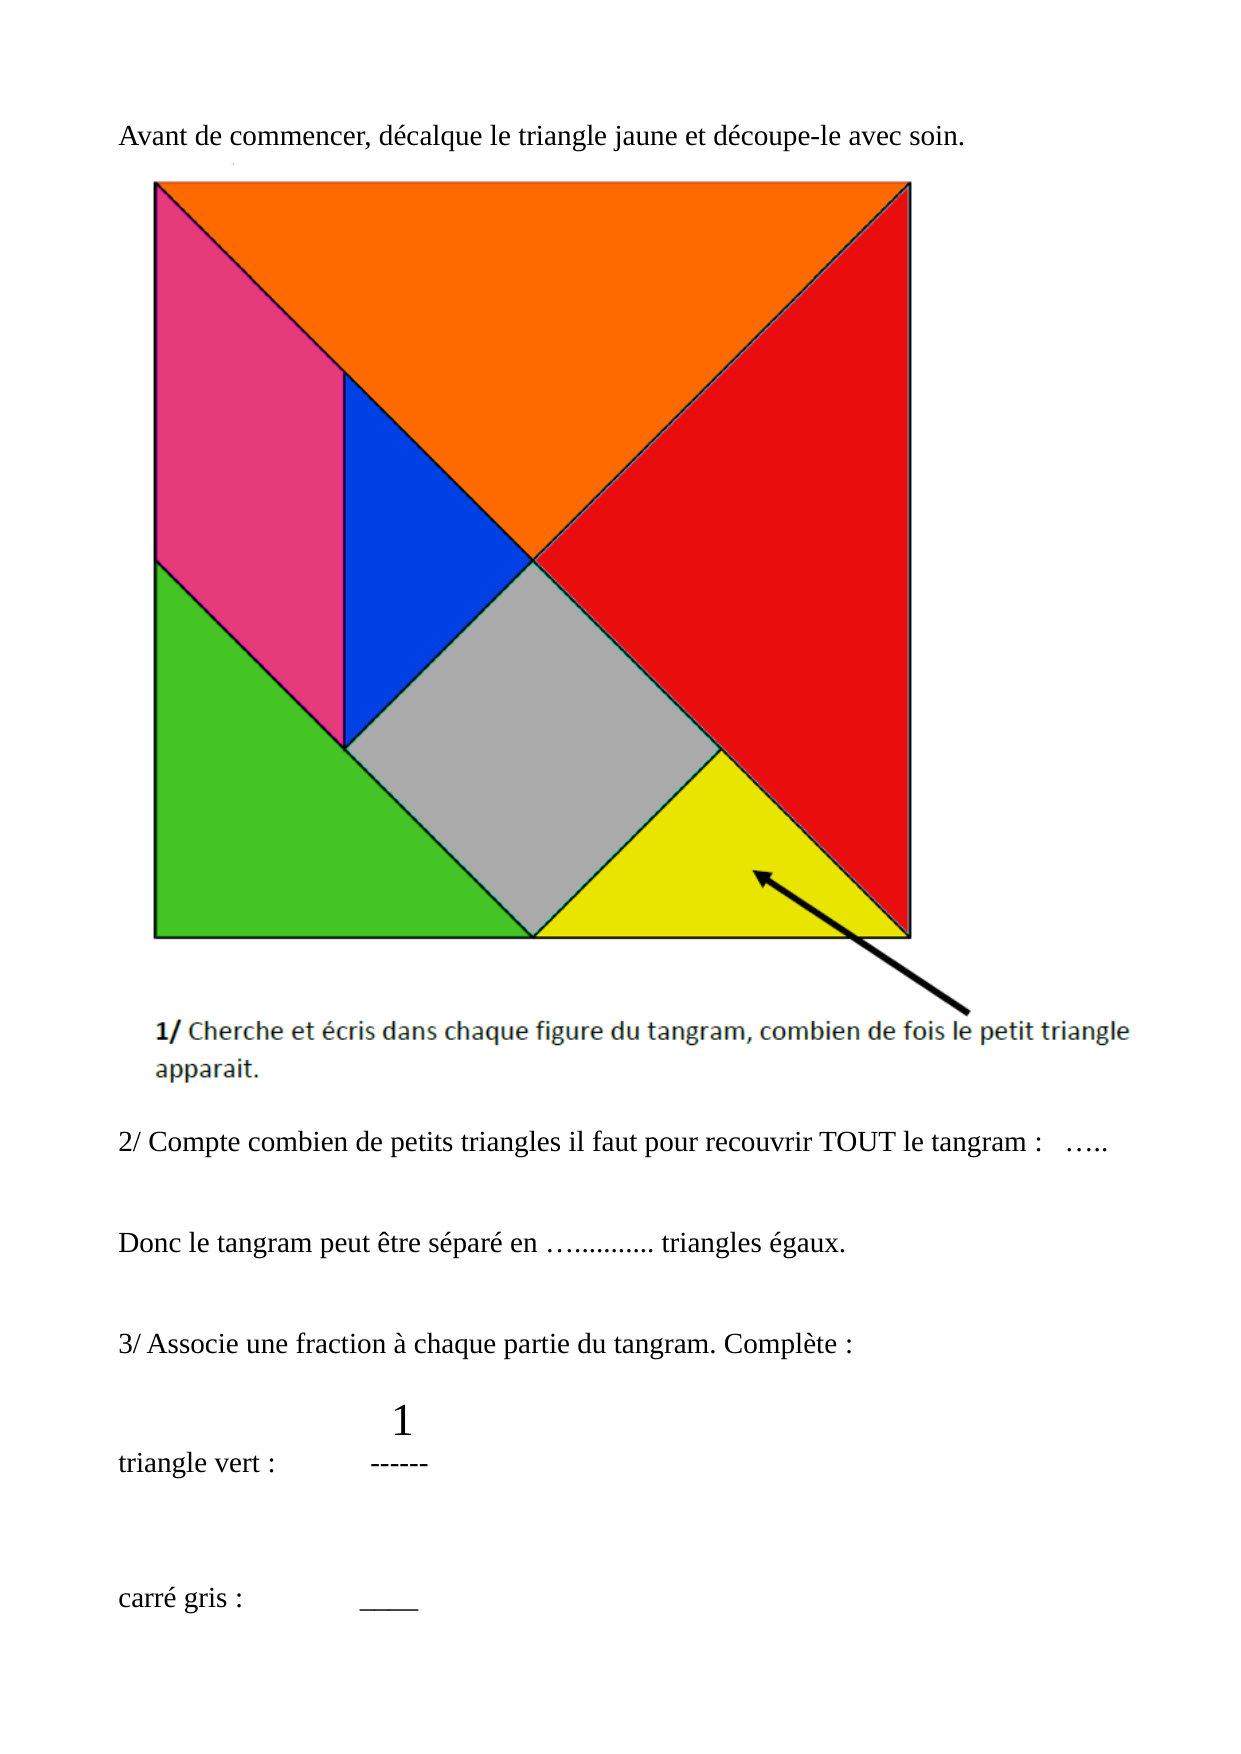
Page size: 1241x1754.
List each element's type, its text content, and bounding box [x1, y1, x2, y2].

text carré gris : ____ [118, 1580, 1122, 1613]
text 3/ Associe une fraction à chaque partie du tangram. Complète : [118, 1326, 1122, 1359]
text 2/ Compte combien de petits triangles il faut pour recouvrir TOUT le tangram : ….. [118, 1124, 1122, 1158]
picture [139, 161, 1144, 1091]
text Avant de commencer, décalque le triangle jaune et découpe-le avec soin. [118, 118, 1122, 152]
text triangle vert : ------ [118, 1446, 1122, 1479]
text 1 [118, 1393, 1122, 1446]
text Donc le tangram peut être séparé en …........... triangles égaux. [118, 1225, 1122, 1259]
